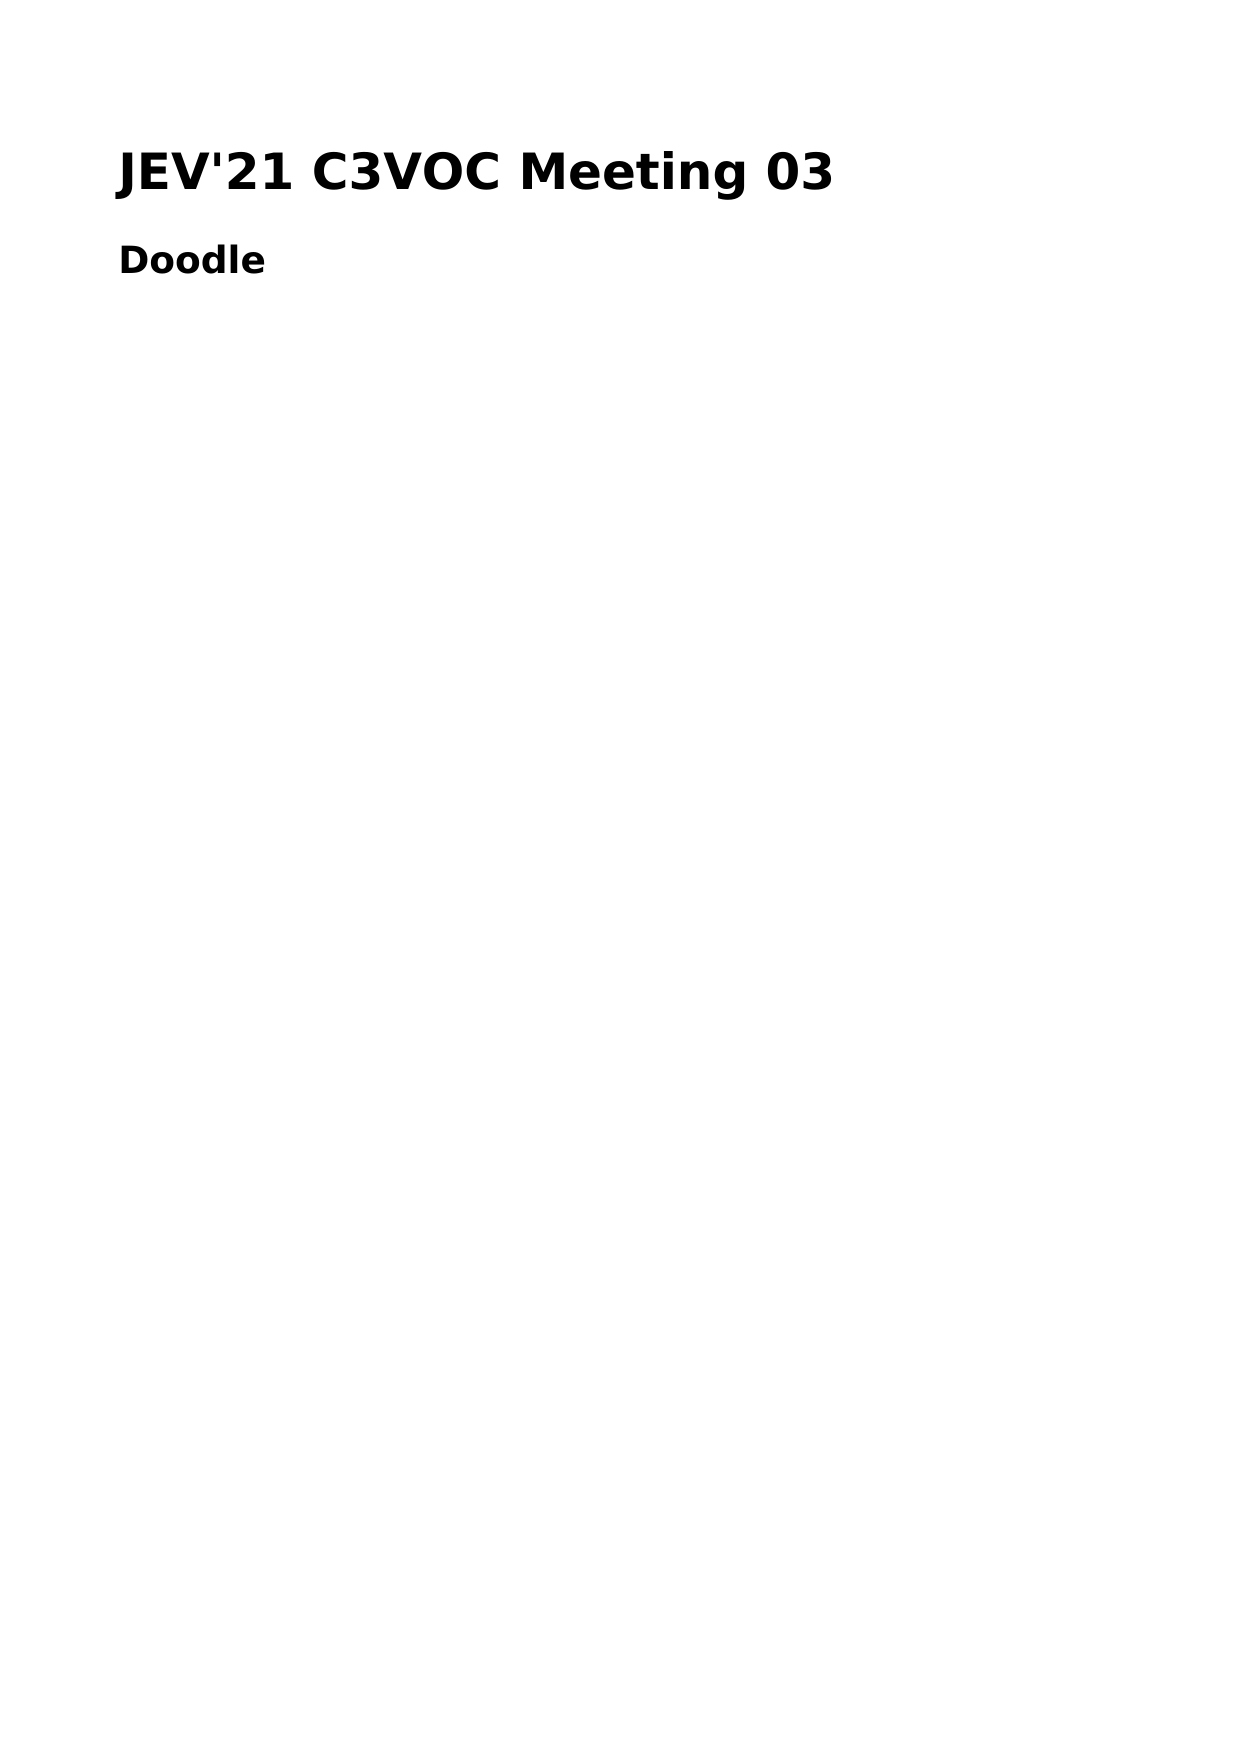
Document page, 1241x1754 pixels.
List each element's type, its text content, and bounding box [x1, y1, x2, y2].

subtitle JEV'21 C3VOC Meeting 03 [118, 143, 1122, 201]
subtitle Doodle [118, 239, 1122, 282]
